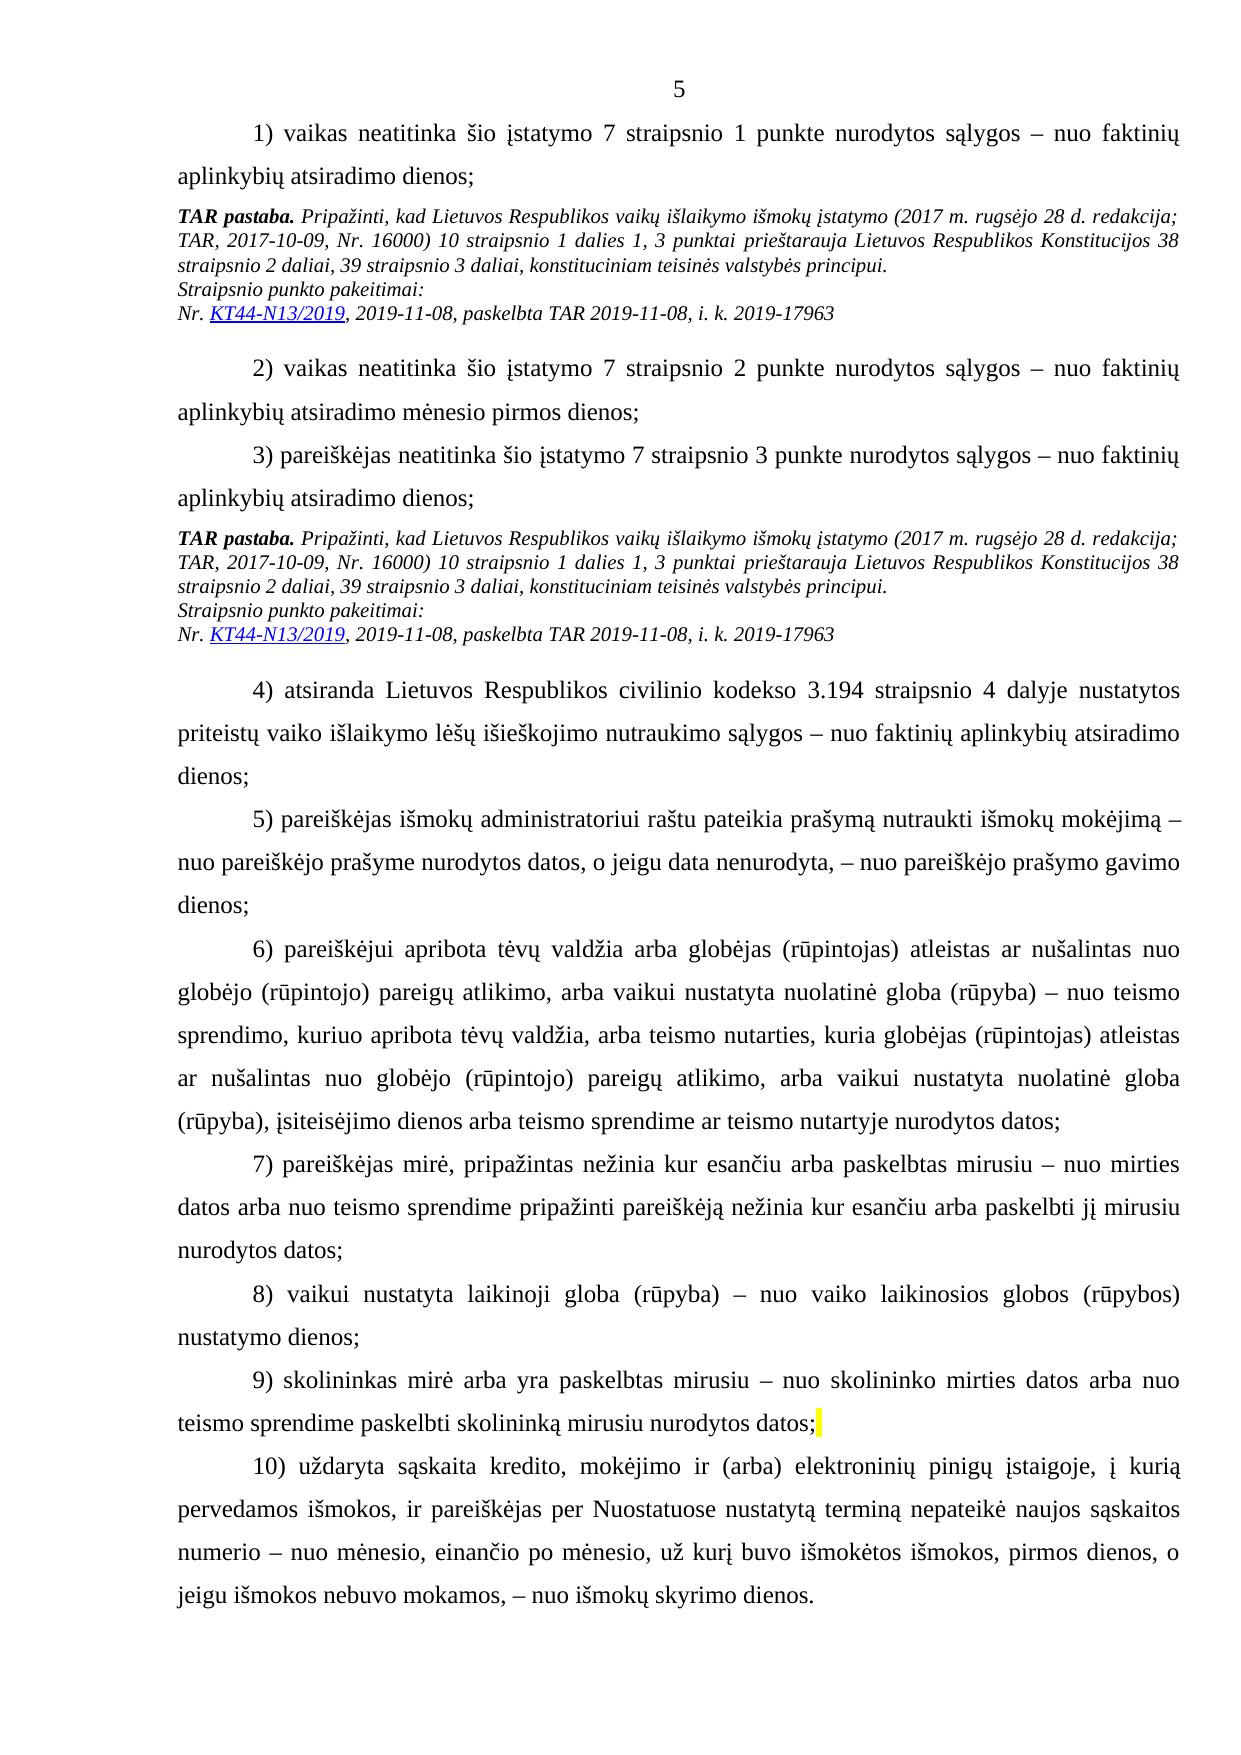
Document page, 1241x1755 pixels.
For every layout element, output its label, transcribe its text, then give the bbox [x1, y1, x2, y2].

text 2) vaikas neatitinka šio įstatymo 7 straipsnio 2 punkte nurodytos sąlygos – nuo faktinių aplinkybių atsiradimo mėnesio pirmos dienos; [177, 353, 1181, 425]
text TAR pastaba. Pripažinti, kad Lietuvos Respublikos vaikų išlaikymo išmokų įstatymo (2017 m. rugsėjo 28 d. redakcija; TAR, 2017-10-09, Nr. 16000) 10 straipsnio 1 dalies 1, 3 punktai prieštarauja Lietuvos Respublikos Konstitucijos 38 straipsnio 2 daliai, 39 straipsnio 3 daliai, konstituciniam teisinės valstybės principui. [177, 526, 1181, 598]
text 1) vaikas neatitinka šio įstatymo 7 straipsnio 1 punkte nurodytos sąlygos – nuo faktinių aplinkybių atsiradimo dienos; [177, 118, 1181, 190]
text Straipsnio punkto pakeitimai: [177, 277, 1181, 301]
text 7) pareiškėjas mirė, pripažintas nežinia kur esančiu arba paskelbtas mirusiu – nuo mirties datos arba nuo teismo sprendime pripažinti pareiškėją nežinia kur esančiu arba paskelbti jį mirusiu nurodytos datos; [177, 1149, 1181, 1264]
text 9) skolininkas mirė arba yra paskelbtas mirusiu – nuo skolininko mirties datos arba nuo teismo sprendime paskelbti skolininką mirusiu nurodytos datos; [177, 1365, 1181, 1437]
text Nr. KT44-N13/2019, 2019-11-08, paskelbta TAR 2019-11-08, i. k. 2019-17963 [177, 622, 1181, 646]
text TAR pastaba. Pripažinti, kad Lietuvos Respublikos vaikų išlaikymo išmokų įstatymo (2017 m. rugsėjo 28 d. redakcija; TAR, 2017-10-09, Nr. 16000) 10 straipsnio 1 dalies 1, 3 punktai prieštarauja Lietuvos Respublikos Konstitucijos 38 straipsnio 2 daliai, 39 straipsnio 3 daliai, konstituciniam teisinės valstybės principui. [177, 204, 1181, 277]
text 5) pareiškėjas išmokų administratoriui raštu pateikia prašymą nutraukti išmokų mokėjimą – nuo pareiškėjo prašyme nurodytos datos, o jeigu data nenurodyta, – nuo pareiškėjo prašymo gavimo dienos; [177, 804, 1181, 919]
text 10) uždaryta sąskaita kredito, mokėjimo ir (arba) elektroninių pinigų įstaigoje, į kurią pervedamos išmokos, ir pareiškėjas per Nuostatuose nustatytą terminą nepateikė naujos sąskaitos numerio – nuo mėnesio, einančio po mėnesio, už kurį buvo išmokėtos išmokos, pirmos dienos, o jeigu išmokos nebuvo mokamos, – nuo išmokų skyrimo dienos. [177, 1451, 1181, 1609]
text Straipsnio punkto pakeitimai: [177, 598, 1181, 622]
text 3) pareiškėjas neatitinka šio įstatymo 7 straipsnio 3 punkte nurodytos sąlygos – nuo faktinių aplinkybių atsiradimo dienos; [177, 440, 1181, 512]
text 6) pareiškėjui apribota tėvų valdžia arba globėjas (rūpintojas) atleistas ar nušalintas nuo globėjo (rūpintojo) pareigų atlikimo, arba vaikui nustatyta nuolatinė globa (rūpyba) – nuo teismo sprendimo, kuriuo apribota tėvų valdžia, arba teismo nutarties, kuria globėjas (rūpintojas) atleistas ar nušalintas nuo globėjo (rūpintojo) pareigų atlikimo, arba vaikui nustatyta nuolatinė globa (rūpyba), įsiteisėjimo dienos arba teismo sprendime ar teismo nutartyje nurodytos datos; [177, 934, 1181, 1135]
text Nr. KT44-N13/2019, 2019-11-08, paskelbta TAR 2019-11-08, i. k. 2019-17963 [177, 301, 1181, 325]
text 4) atsiranda Lietuvos Respublikos civilinio kodekso 3.194 straipsnio 4 dalyje nustatytos priteistų vaiko išlaikymo lėšų išieškojimo nutraukimo sąlygos – nuo faktinių aplinkybių atsiradimo dienos; [177, 675, 1181, 790]
text 8) vaikui nustatyta laikinoji globa (rūpyba) – nuo vaiko laikinosios globos (rūpybos) nustatymo dienos; [177, 1279, 1181, 1351]
